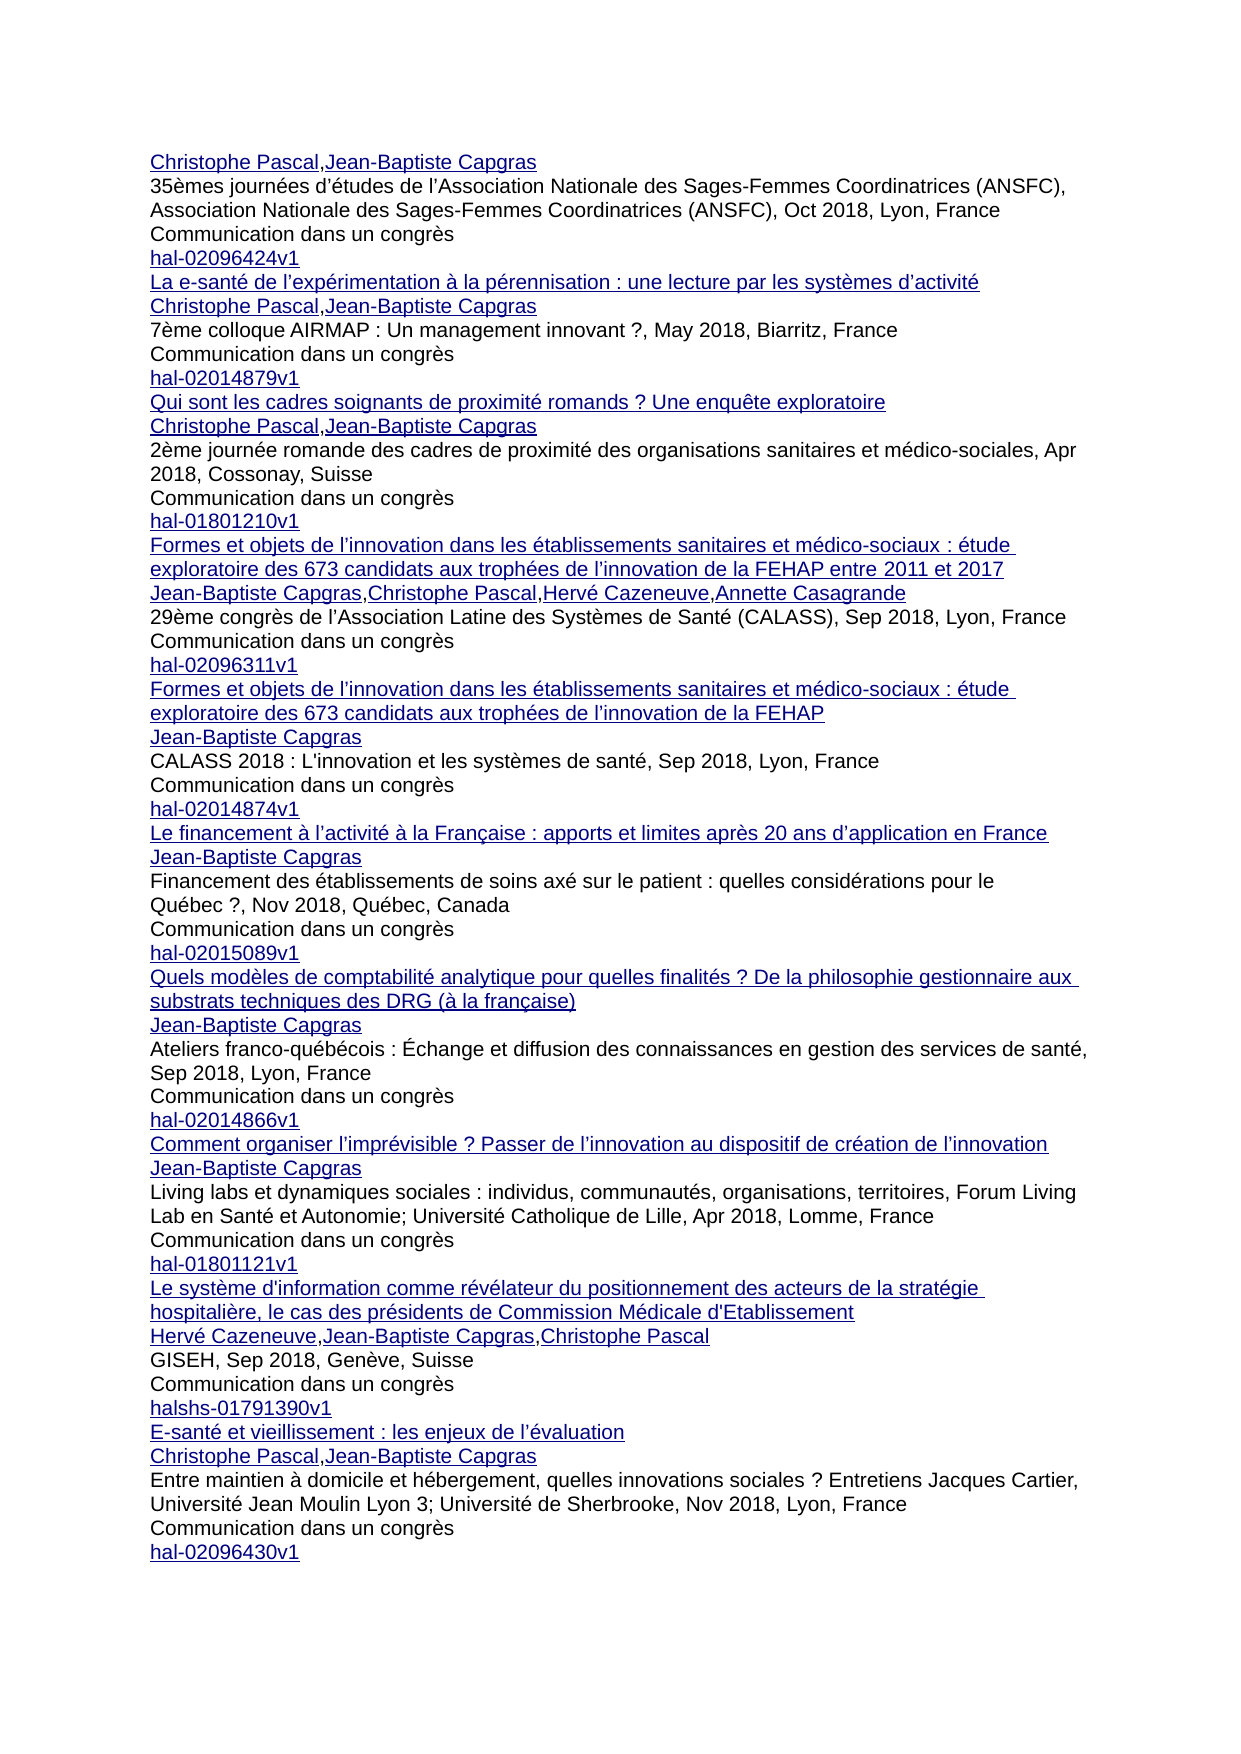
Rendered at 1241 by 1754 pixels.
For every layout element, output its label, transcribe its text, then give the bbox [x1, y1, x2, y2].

table_cell Le système d'information comme révélateur du positionnement des acteurs de la stratégie hospitalière, le cas des présidents de Commission Médicale d'Etablissement Hervé Cazeneuve,Jean-Baptiste Capgras,Christophe Pascal GISEH, Sep 2018, Genève, Suisse Communication dans un congrès halshs-01791390v1 [150, 1276, 1090, 1420]
table_cell E-santé et vieillissement : les enjeux de l’évaluation Christophe Pascal,Jean-Baptiste Capgras Entre maintien à domicile et hébergement, quelles innovations sociales ? Entretiens Jacques Cartier, Université Jean Moulin Lyon 3; Université de Sherbrooke, Nov 2018, Lyon, France Communication dans un congrès hal-02096430v1 [150, 1420, 1090, 1563]
table_cell Comment organiser l’imprévisible ? Passer de l’innovation au dispositif de création de l’innovation Jean-Baptiste Capgras Living labs et dynamiques sociales : individus, communautés, organisations, territoires, Forum Living Lab en Santé et Autonomie; Université Catholique de Lille, Apr 2018, Lomme, France Communication dans un congrès hal-01801121v1 [150, 1132, 1090, 1276]
table_cell Quels modèles de comptabilité analytique pour quelles finalités ? De la philosophie gestionnaire aux substrats techniques des DRG (à la française) Jean-Baptiste Capgras Ateliers franco-québécois : Échange et diffusion des connaissances en gestion des services de santé, Sep 2018, Lyon, France Communication dans un congrès hal-02014866v1 [150, 965, 1090, 1132]
table_cell La e-santé de l’expérimentation à la pérennisation : une lecture par les systèmes d’activité Christophe Pascal,Jean-Baptiste Capgras 7ème colloque AIRMAP : Un management innovant ?, May 2018, Biarritz, France Communication dans un congrès hal-02014879v1 [150, 270, 1090, 389]
table_cell Formes et objets de l’innovation dans les établissements sanitaires et médico-sociaux : étude exploratoire des 673 candidats aux trophées de l’innovation de la FEHAP Jean-Baptiste Capgras CALASS 2018 : L'innovation et les systèmes de santé, Sep 2018, Lyon, France Communication dans un congrès hal-02014874v1 [150, 677, 1090, 821]
table_cell Formes et objets de l’innovation dans les établissements sanitaires et médico-sociaux : étude exploratoire des 673 candidats aux trophées de l’innovation de la FEHAP entre 2011 et 2017 Jean-Baptiste Capgras,Christophe Pascal,Hervé Cazeneuve,Annette Casagrande 29ème congrès de l’Association Latine des Systèmes de Santé (CALASS), Sep 2018, Lyon, France Communication dans un congrès hal-02096311v1 [150, 533, 1090, 677]
table_cell Christophe Pascal,Jean-Baptiste Capgras 35èmes journées d’études de l’Association Nationale des Sages-Femmes Coordinatrices (ANSFC), Association Nationale des Sages-Femmes Coordinatrices (ANSFC), Oct 2018, Lyon, France Communication dans un congrès hal-02096424v1 [150, 150, 1090, 270]
table_cell Qui sont les cadres soignants de proximité romands ? Une enquête exploratoire Christophe Pascal,Jean-Baptiste Capgras 2ème journée romande des cadres de proximité des organisations sanitaires et médico-sociales, Apr 2018, Cossonay, Suisse Communication dans un congrès hal-01801210v1 [150, 390, 1090, 533]
table_cell Le financement à l’activité à la Française : apports et limites après 20 ans d’application en France Jean-Baptiste Capgras Financement des établissements de soins axé sur le patient : quelles considérations pour le Québec ?, Nov 2018, Québec, Canada Communication dans un congrès hal-02015089v1 [150, 821, 1090, 964]
